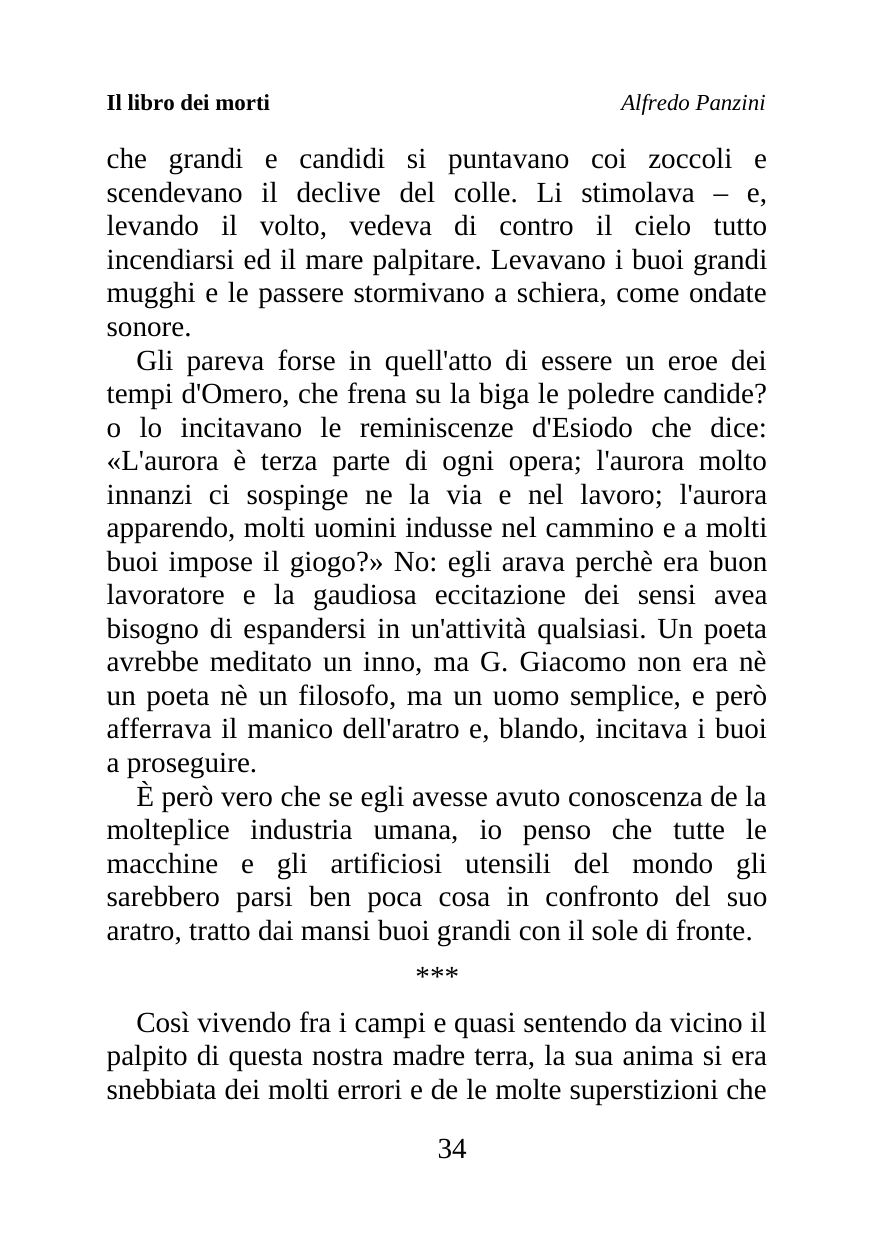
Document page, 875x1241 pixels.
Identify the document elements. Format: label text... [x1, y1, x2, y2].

text È però vero che se egli avesse avuto conoscenza de la molteplice industria umana, io penso che tutte le macchine e gli artificiosi utensili del mondo gli sarebbero parsi ben poca cosa in confronto del suo aratro, tratto dai mansi buoi grandi con il sole di fronte. [106, 779, 768, 946]
text Gli pareva forse in quell'atto di essere un eroe dei tempi d'Omero, che frena su la biga le poledre candide? o lo incitavano le reminiscenze d'Esiodo che dice: «L'aurora è terza parte di ogni opera; l'aurora molto innanzi ci sospinge ne la via e nel lavoro; l'aurora apparendo, molti uomini indusse nel cammino e a molti buoi impose il giogo?» No: egli arava perchè era buon lavoratore e la gaudiosa eccitazione dei sensi avea bisogno di espandersi in un'attività qualsiasi. Un poeta avrebbe meditato un inno, ma G. Giacomo non era nè un poeta nè un filosofo, ma un uomo semplice, e però afferrava il manico dell'aratro e, blando, incitava i buoi a proseguire. [106, 343, 768, 779]
text *** [106, 959, 768, 992]
text che grandi e candidi si puntavano coi zoccoli e scendevano il declive del colle. Li stimolava – e, levando il volto, vedeva di contro il cielo tutto incendiarsi ed il mare palpitare. Levavano i buoi grandi mugghi e le passere stormivano a schiera, come ondate sonore. [106, 141, 768, 343]
text Così vivendo fra i campi e quasi sentendo da vicino il palpito di questa nostra madre terra, la sua anima si era snebbiata dei molti errori e de le molte superstizioni che [106, 1005, 768, 1106]
